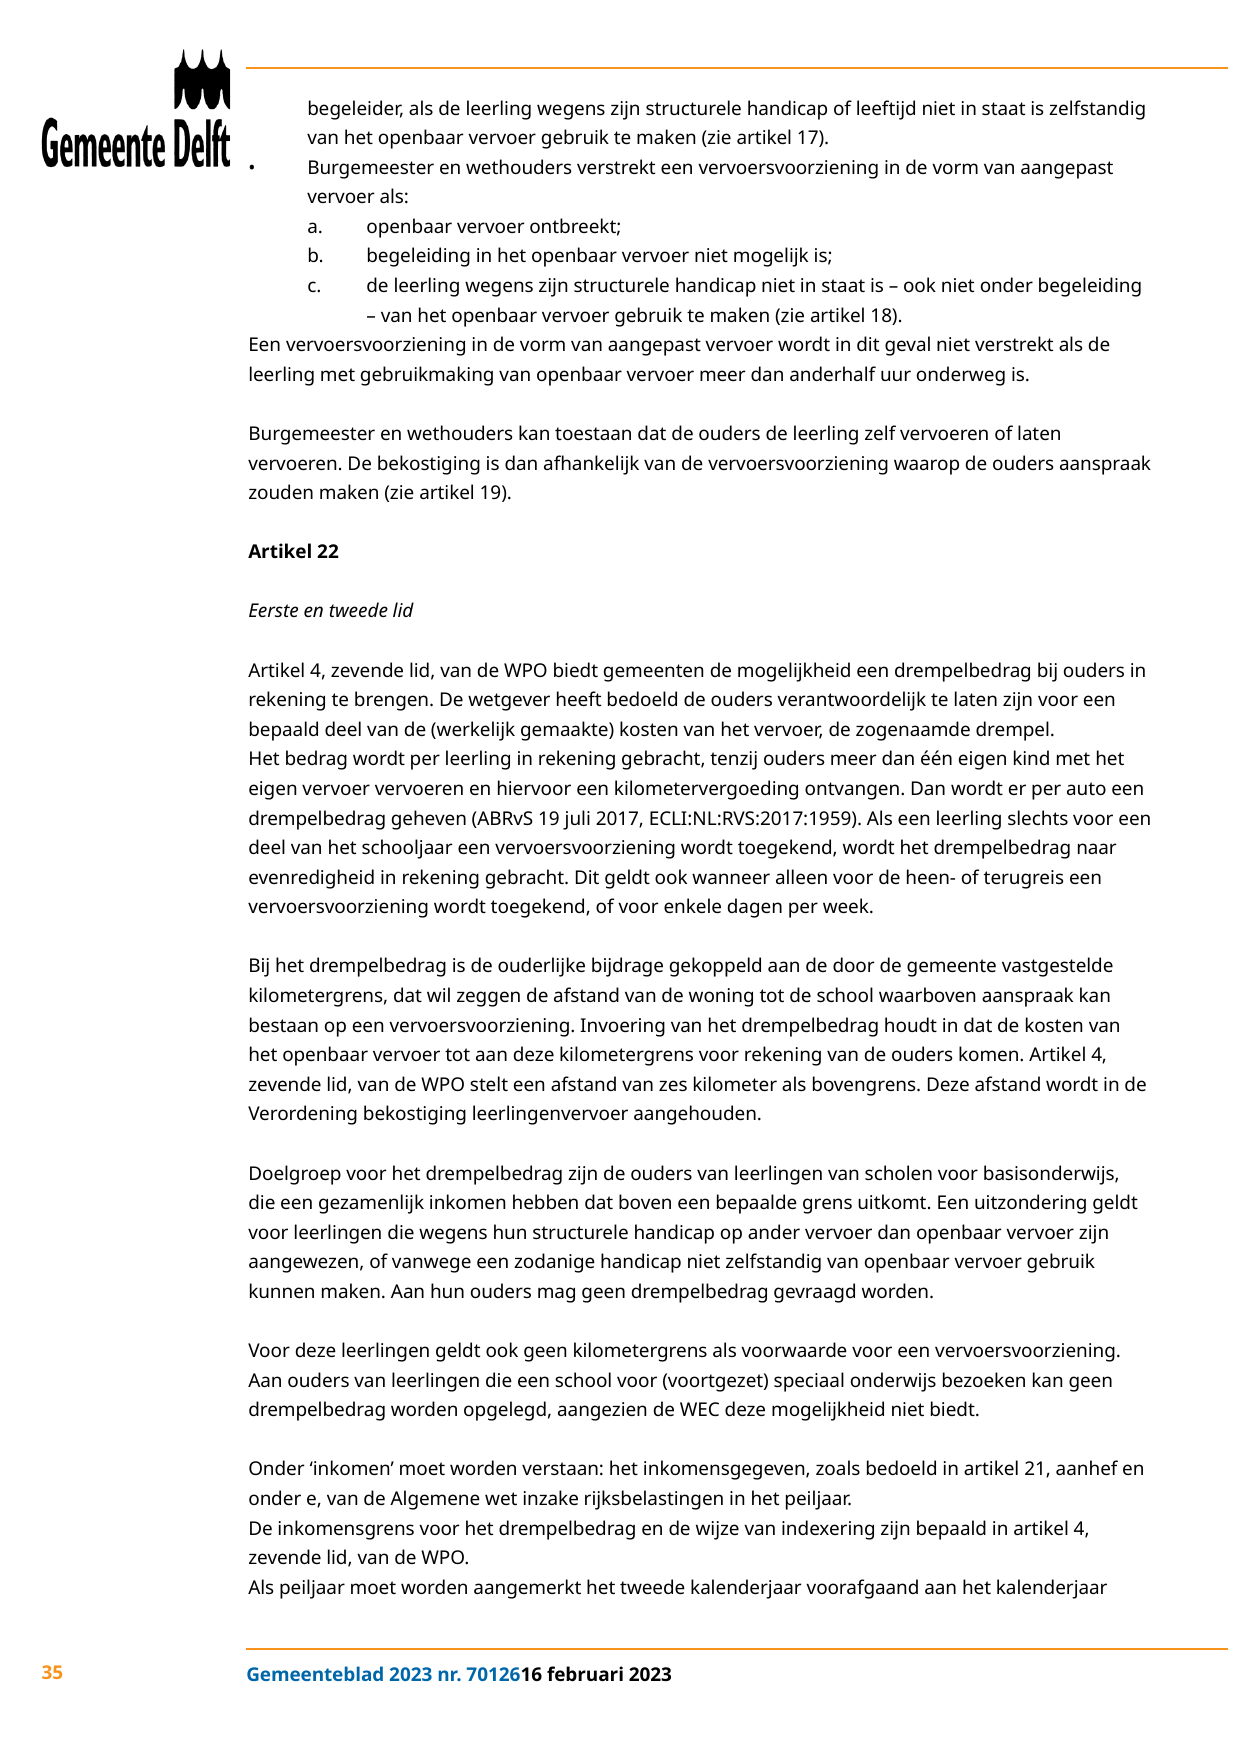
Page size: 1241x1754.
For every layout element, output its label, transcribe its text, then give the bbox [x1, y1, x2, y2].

text Een vervoersvoorziening in de vorm van aangepast vervoer wordt in dit geval niet verstrekt als de leerling met gebruikmaking van openbaar vervoer meer dan anderhalf uur onderweg is. [248, 331, 1152, 387]
list begeleider, als de leerling wegens zijn structurele handicap of leeftijd niet in staat is zelfstandig van het openbaar vervoer gebruik te maken (zie artikel 17). [248, 95, 1152, 150]
text Burgemeester en wethouders kan toestaan dat de ouders de leerling zelf vervoeren of laten vervoeren. De bekostiging is dan afhankelijk van de vervoersvoorziening waarop de ouders aanspraak zouden maken (zie artikel 19). [248, 420, 1152, 505]
list begeleiding in het openbaar vervoer niet mogelijk is; [307, 243, 1152, 268]
list Burgemeester en wethouders verstrekt een vervoersvoorziening in de vorm van aangepast vervoer als: [248, 154, 1152, 209]
list openbaar vervoer ontbreekt; [307, 213, 1152, 239]
text Aan ouders van leerlingen die een school voor (voortgezet) speciaal onderwijs bezoeken kan geen drempelbedrag worden opgelegd, aangezien de WEC deze mogelijkheid niet biedt. [248, 1367, 1152, 1422]
text Voor deze leerlingen geldt ook geen kilometergrens als voorwaarde voor een vervoersvoorziening. [248, 1337, 1152, 1363]
text Onder ‘inkomen’ moet worden verstaan: het inkomensgegeven, zoals bedoeld in artikel 21, aanhef en onder e, van de Algemene wet inzake rijksbelastingen in het peiljaar. [248, 1456, 1152, 1511]
text Bij het drempelbedrag is de ouderlijke bijdrage gekoppeld aan de door de gemeente vastgestelde kilometergrens, dat wil zeggen de afstand van de woning tot de school waarboven aanspraak kan bestaan op een vervoersvoorziening. Invoering van het drempelbedrag houdt in dat de kosten van het openbaar vervoer tot aan deze kilometergrens voor rekening van de ouders komen. Artikel 4, zevende lid, van de WPO stelt een afstand van zes kilometer als bovengrens. Deze afstand wordt in de Verordening bekostiging leerlingenvervoer aangehouden. [248, 953, 1152, 1126]
text Doelgroep voor het drempelbedrag zijn de ouders van leerlingen van scholen voor basisonderwijs, die een gezamenlijk inkomen hebben dat boven een bepaalde grens uitkomt. Een uitzondering geldt voor leerlingen die wegens hun structurele handicap op ander vervoer dan openbaar vervoer zijn aangewezen, of vanwege een zodanige handicap niet zelfstandig van openbaar vervoer gebruik kunnen maken. Aan hun ouders mag geen drempelbedrag gevraagd worden. [248, 1160, 1152, 1304]
text De inkomensgrens voor het drempelbedrag en de wijze van indexering zijn bepaald in artikel 4, zevende lid, van de WPO. [248, 1515, 1152, 1570]
text Het bedrag wordt per leerling in rekening gebracht, tenzij ouders meer dan één eigen kind met het eigen vervoer vervoeren en hiervoor een kilometervergoeding ontvangen. Dan wordt er per auto een drempelbedrag geheven (ABRvS 19 juli 2017, ECLI:NL:RVS:2017:1959). Als een leerling slechts voor een deel van het schooljaar een vervoersvoorziening wordt toegekend, wordt het drempelbedrag naar evenredigheid in rekening gebracht. Dit geldt ook wanneer alleen voor de heen- of terugreis een vervoersvoorziening wordt toegekend, of voor enkele dagen per week. [248, 746, 1152, 919]
text Artikel 4, zevende lid, van de WPO biedt gemeenten de mogelijkheid een drempelbedrag bij ouders in rekening te brengen. De wetgever heeft bedoeld de ouders verantwoordelijk te laten zijn voor een bepaald deel van de (werkelijk gemaakte) kosten van het vervoer, de zogenaamde drempel. [248, 657, 1152, 742]
text Als peiljaar moet worden aangemerkt het tweede kalenderjaar voorafgaand aan het kalenderjaar [248, 1574, 1152, 1600]
list de leerling wegens zijn structurele handicap niet in staat is – ook niet onder begeleiding – van het openbaar vervoer gebruik te maken (zie artikel 18). [307, 272, 1152, 328]
picture [41, 47, 231, 172]
text Artikel 22 [248, 538, 1152, 564]
text Eerste en tweede lid [248, 598, 1152, 623]
